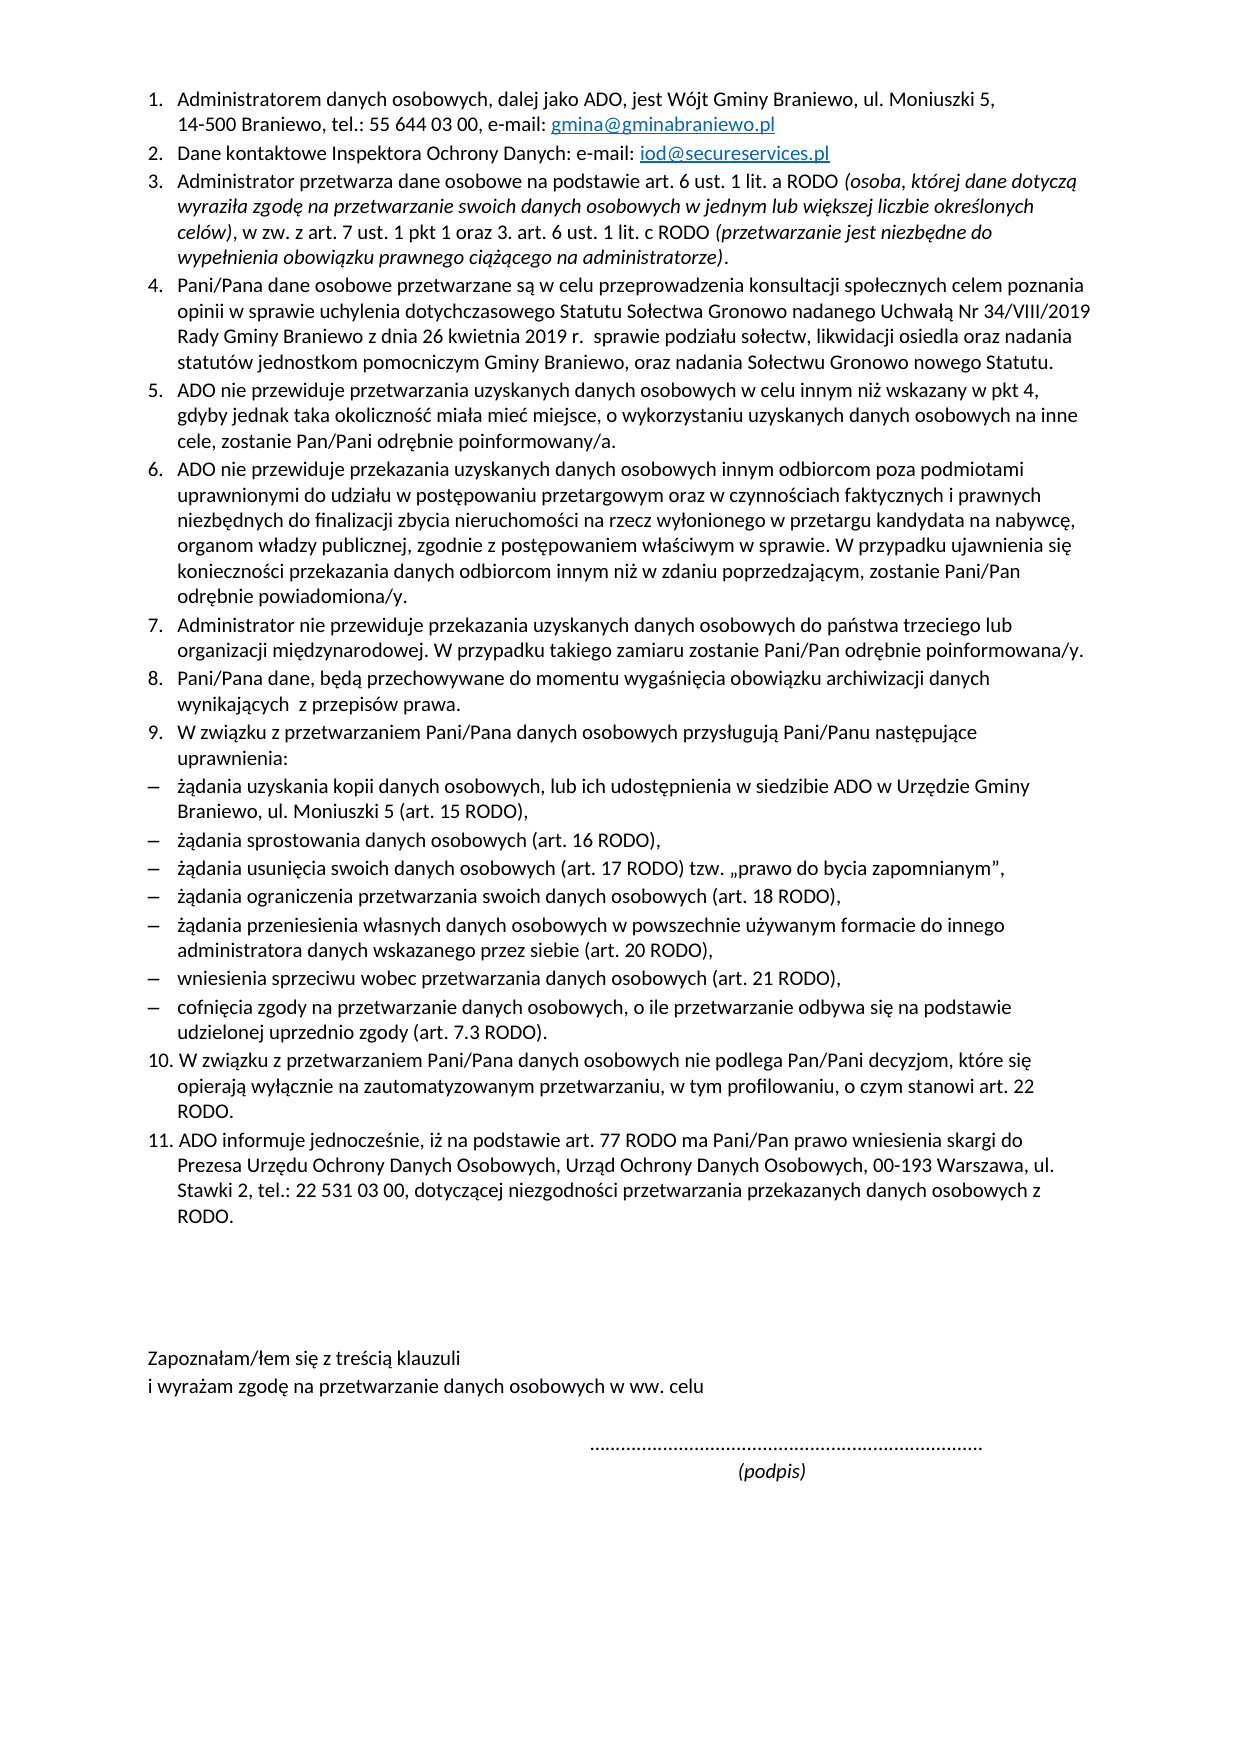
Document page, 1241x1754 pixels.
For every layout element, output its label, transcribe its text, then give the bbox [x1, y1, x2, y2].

list Administratorem danych osobowych, dalej jako ADO, jest Wójt Gminy Braniewo, ul. Moniuszki 5, 14-500 Braniewo, tel.: 55 644 03 00, e-mail: gmina@gminabraniewo.pl [148, 86, 1093, 137]
list Pani/Pana dane osobowe przetwarzane są w celu przeprowadzenia konsultacji społecznych celem poznania opinii w sprawie uchylenia dotychczasowego Statutu Sołectwa Gronowo nadanego Uchwałą Nr 34/VIII/2019 Rady Gminy Braniewo z dnia 26 kwietnia 2019 r. sprawie podziału sołectw, likwidacji osiedla oraz nadania statutów jednostkom pomocniczym Gminy Braniewo, oraz nadania Sołectwu Gronowo nowego Statutu. [148, 273, 1093, 374]
list żądania uzyskania kopii danych osobowych, lub ich udostępnienia w siedzibie ADO w Urzędzie Gminy Braniewo, ul. Moniuszki 5 (art. 15 RODO), [148, 773, 1093, 824]
list 10. W związku z przetwarzaniem Pani/Pana danych osobowych nie podlega Pan/Pani decyzjom, które się opierają wyłącznie na zautomatyzowanym przetwarzaniu, w tym profilowaniu, o czym stanowi art. 22 RODO. [148, 1048, 1093, 1124]
list Administrator przetwarza dane osobowe na podstawie art. 6 ust. 1 lit. a RODO (osoba, której dane dotyczą wyraziła zgodę na przetwarzanie swoich danych osobowych w jednym lub większej liczbie określonych celów), w zw. z art. 7 ust. 1 pkt 1 oraz 3. art. 6 ust. 1 lit. c RODO (przetwarzanie jest niezbędne do wypełnienia obowiązku prawnego ciążącego na administratorze). [148, 168, 1093, 270]
text (podpis) [573, 1458, 1093, 1483]
text i wyrażam zgodę na przetwarzanie danych osobowych w ww. celu [148, 1373, 1093, 1398]
list żądania ograniczenia przetwarzania swoich danych osobowych (art. 18 RODO), [148, 883, 1093, 909]
list cofnięcia zgody na przetwarzanie danych osobowych, o ile przetwarzanie odbywa się na podstawie udzielonej uprzednio zgody (art. 7.3 RODO). [148, 994, 1093, 1045]
list Pani/Pana dane, będą przechowywane do momentu wygaśnięcia obowiązku archiwizacji danych wynikających z przepisów prawa. [148, 666, 1093, 716]
list W związku z przetwarzaniem Pani/Pana danych osobowych przysługują Pani/Panu następujące uprawnienia: [148, 719, 1093, 770]
list żądania przeniesienia własnych danych osobowych w powszechnie używanym formacie do innego administratora danych wskazanego przez siebie (art. 20 RODO), [148, 912, 1093, 963]
list Dane kontaktowe Inspektora Ochrony Danych: e-mail: iod@secureservices.pl [118, 140, 1093, 165]
text …........................................................................ [148, 1430, 1093, 1455]
list wniesienia sprzeciwu wobec przetwarzania danych osobowych (art. 21 RODO), [148, 966, 1093, 991]
list ADO nie przewiduje przekazania uzyskanych danych osobowych innym odbiorcom poza podmiotami uprawnionymi do udziału w postępowaniu przetargowym oraz w czynnościach faktycznych i prawnych niezbędnych do finalizacji zbycia nieruchomości na rzecz wyłonionego w przetargu kandydata na nabywcę, organom władzy publicznej, zgodnie z postępowaniem właściwym w sprawie. W przypadku ujawnienia się konieczności przekazania danych odbiorcom innym niż w zdaniu poprzedzającym, zostanie Pani/Pan odrębnie powiadomiona/y. [148, 456, 1093, 609]
list ADO nie przewiduje przetwarzania uzyskanych danych osobowych w celu innym niż wskazany w pkt 4, gdyby jednak taka okoliczność miała mieć miejsce, o wykorzystaniu uzyskanych danych osobowych na inne cele, zostanie Pan/Pani odrębnie poinformowany/a. [148, 377, 1093, 453]
list Administrator nie przewiduje przekazania uzyskanych danych osobowych do państwa trzeciego lub organizacji międzynarodowej. W przypadku takiego zamiaru zostanie Pani/Pan odrębnie poinformowana/y. [148, 612, 1093, 663]
list żądania sprostowania danych osobowych (art. 16 RODO), [148, 827, 1093, 852]
list żądania usunięcia swoich danych osobowych (art. 17 RODO) tzw. „prawo do bycia zapomnianym”, [148, 855, 1093, 881]
list 11. ADO informuje jednocześnie, iż na podstawie art. 77 RODO ma Pani/Pan prawo wniesienia skargi do Prezesa Urzędu Ochrony Danych Osobowych, Urząd Ochrony Danych Osobowych, 00-193 Warszawa, ul. Stawki 2, tel.: 22 531 03 00, dotyczącej niezgodności przetwarzania przekazanych danych osobowych z RODO. [148, 1127, 1093, 1228]
text Zapoznałam/łem się z treścią klauzuli [148, 1345, 1093, 1370]
